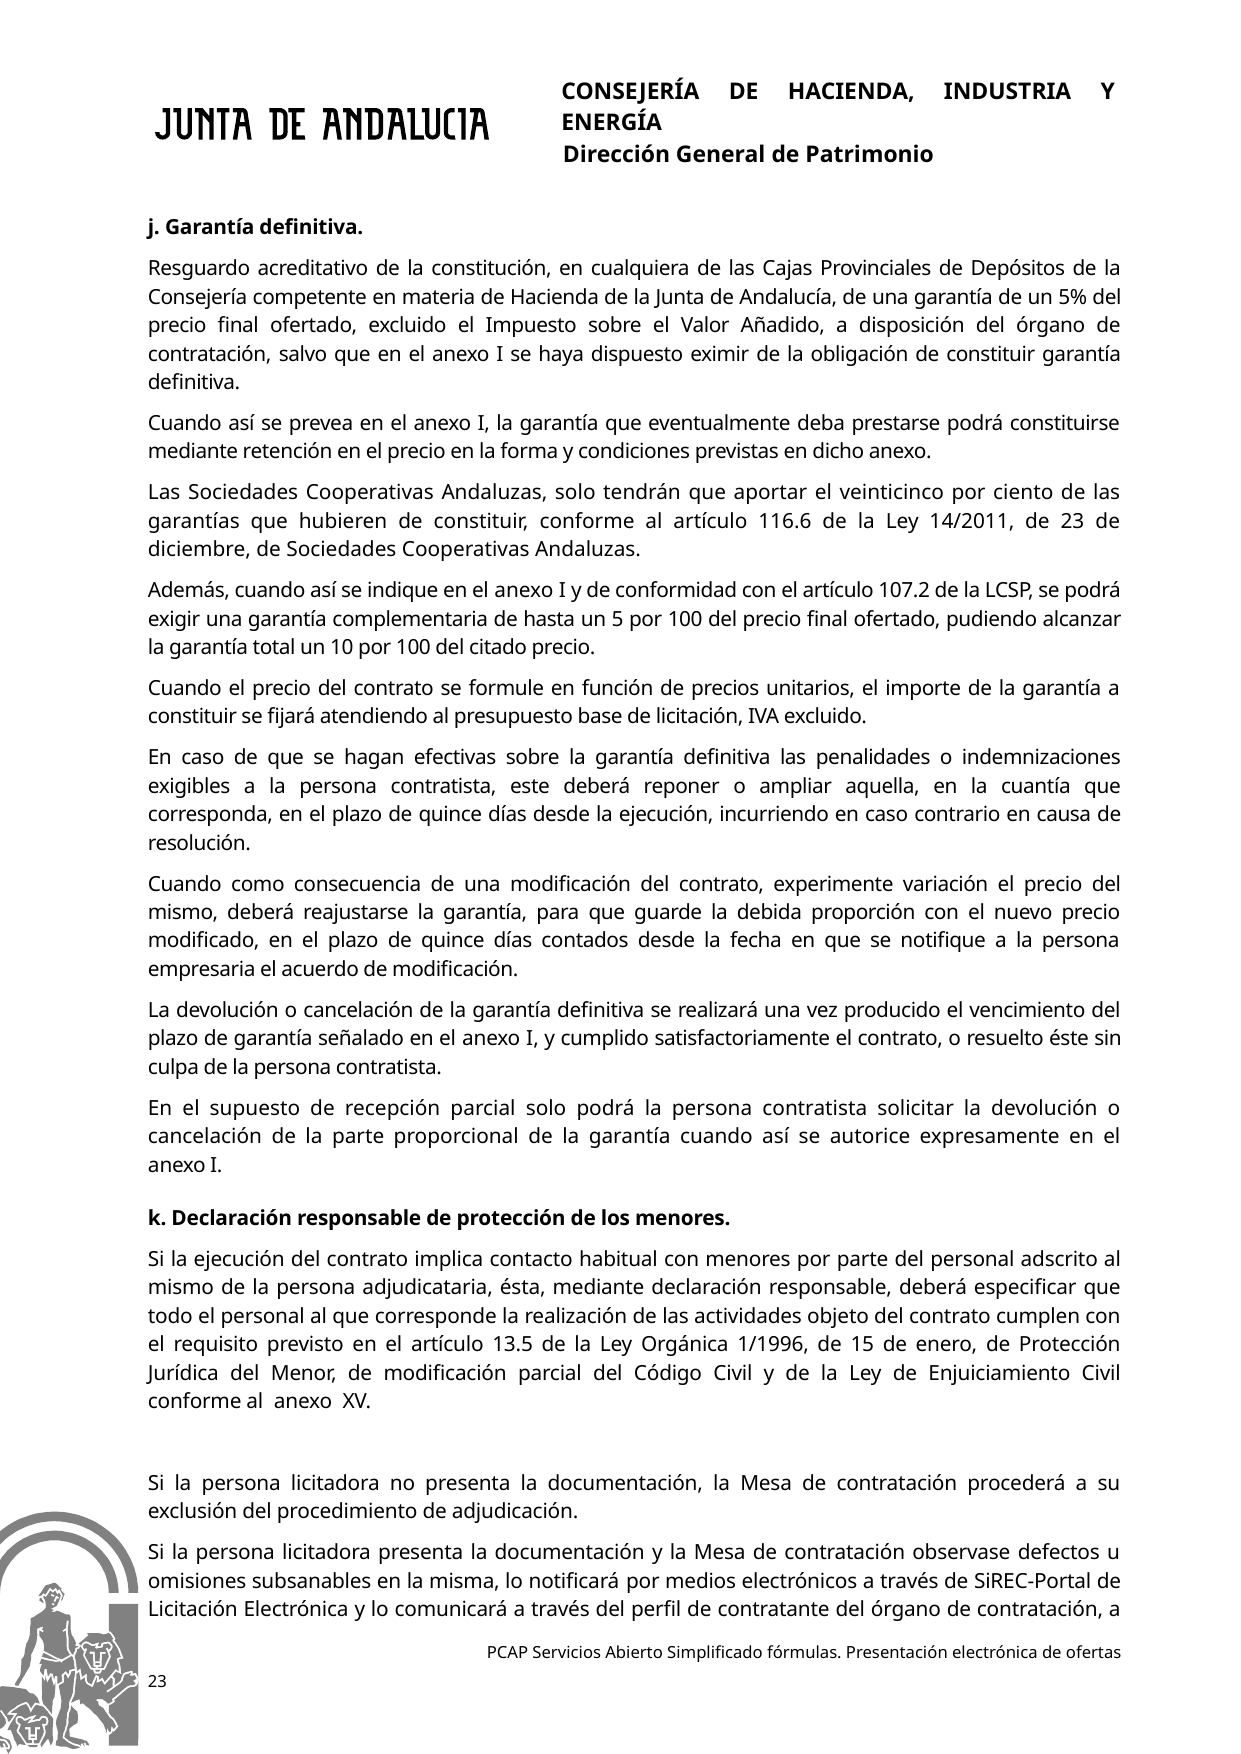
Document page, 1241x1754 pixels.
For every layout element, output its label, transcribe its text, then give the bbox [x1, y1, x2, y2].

text Cuando así se prevea en el anexo I, la garantía que eventualmente deba prestarse podrá constituirse mediante retención en el precio en la forma y condiciones previstas en dicho anexo. [148, 408, 1122, 465]
list j. Garantía definitiva. [133, 212, 1122, 241]
text Las Sociedades Cooperativas Andaluzas, solo tendrán que aportar el veinticinco por ciento de las garantías que hubieren de constituir, conforme al artículo 116.6 de la Ley 14/2011, de 23 de diciembre, de Sociedades Cooperativas Andaluzas. [148, 477, 1122, 563]
text Resguardo acreditativo de la constitución, en cualquiera de las Cajas Provinciales de Depósitos de la Consejería competente en materia de Hacienda de la Junta de Andalucía, de una garantía de un 5% del precio final ofertado, excluido el Impuesto sobre el Valor Añadido, a disposición del órgano de contratación, salvo que en el anexo I se haya dispuesto eximir de la obligación de constituir garantía definitiva. [148, 253, 1122, 396]
text Si la ejecución del contrato implica contacto habitual con menores por parte del personal adscrito al mismo de la persona adjudicataria, ésta, mediante declaración responsable, deberá especificar que todo el personal al que corresponde la realización de las actividades objeto del contrato cumplen con el requisito previsto en el artículo 13.5 de la Ley Orgánica 1/1996, de 15 de enero, de Protección Jurídica del Menor, de modificación parcial del Código Civil y de la Ley de Enjuiciamiento Civil conforme al anexo XV. [148, 1244, 1122, 1415]
text En caso de que se hagan efectivas sobre la garantía definitiva las penalidades o indemnizaciones exigibles a la persona contratista, este deberá reponer o ampliar aquella, en la cuantía que corresponda, en el plazo de quince días desde la ejecución, incurriendo en caso contrario en causa de resolución. [148, 742, 1122, 856]
text La devolución o cancelación de la garantía definitiva se realizará una vez producido el vencimiento del plazo de garantía señalado en el anexo I, y cumplido satisfactoriamente el contrato, o resuelto éste sin culpa de la persona contratista. [148, 995, 1122, 1080]
text En el supuesto de recepción parcial solo podrá la persona contratista solicitar la devolución o cancelación de la parte proporcional de la garantía cuando así se autorice expresamente en el anexo I. [148, 1093, 1122, 1178]
list k. Declaración responsable de protección de los menores. [133, 1203, 1122, 1232]
text Si la persona licitadora presenta la documentación y la Mesa de contratación observase defectos u omisiones subsanables en la misma, lo notificará por medios electrónicos a través de SiREC-Portal de Licitación Electrónica y lo comunicará a través del perfil de contratante del órgano de contratación, a [148, 1537, 1122, 1623]
text Cuando como consecuencia de una modificación del contrato, experimente variación el precio del mismo, deberá reajustarse la garantía, para que guarde la debida proporción con el nuevo precio modificado, en el plazo de quince días contados desde la fecha en que se notifique a la persona empresaria el acuerdo de modificación. [148, 869, 1122, 982]
text Además, cuando así se indique en el anexo I y de conformidad con el artículo 107.2 de la LCSP, se podrá exigir una garantía complementaria de hasta un 5 por 100 del precio final ofertado, pudiendo alcanzar la garantía total un 10 por 100 del citado precio. [148, 575, 1122, 661]
text Si la persona licitadora no presenta la documentación, la Mesa de contratación procederá a su exclusión del procedimiento de adjudicación. [148, 1468, 1122, 1525]
text Cuando el precio del contrato se formule en función de precios unitarios, el importe de la garantía a constituir se fijará atendiendo al presupuesto base de licitación, IVA excluido. [148, 673, 1122, 730]
